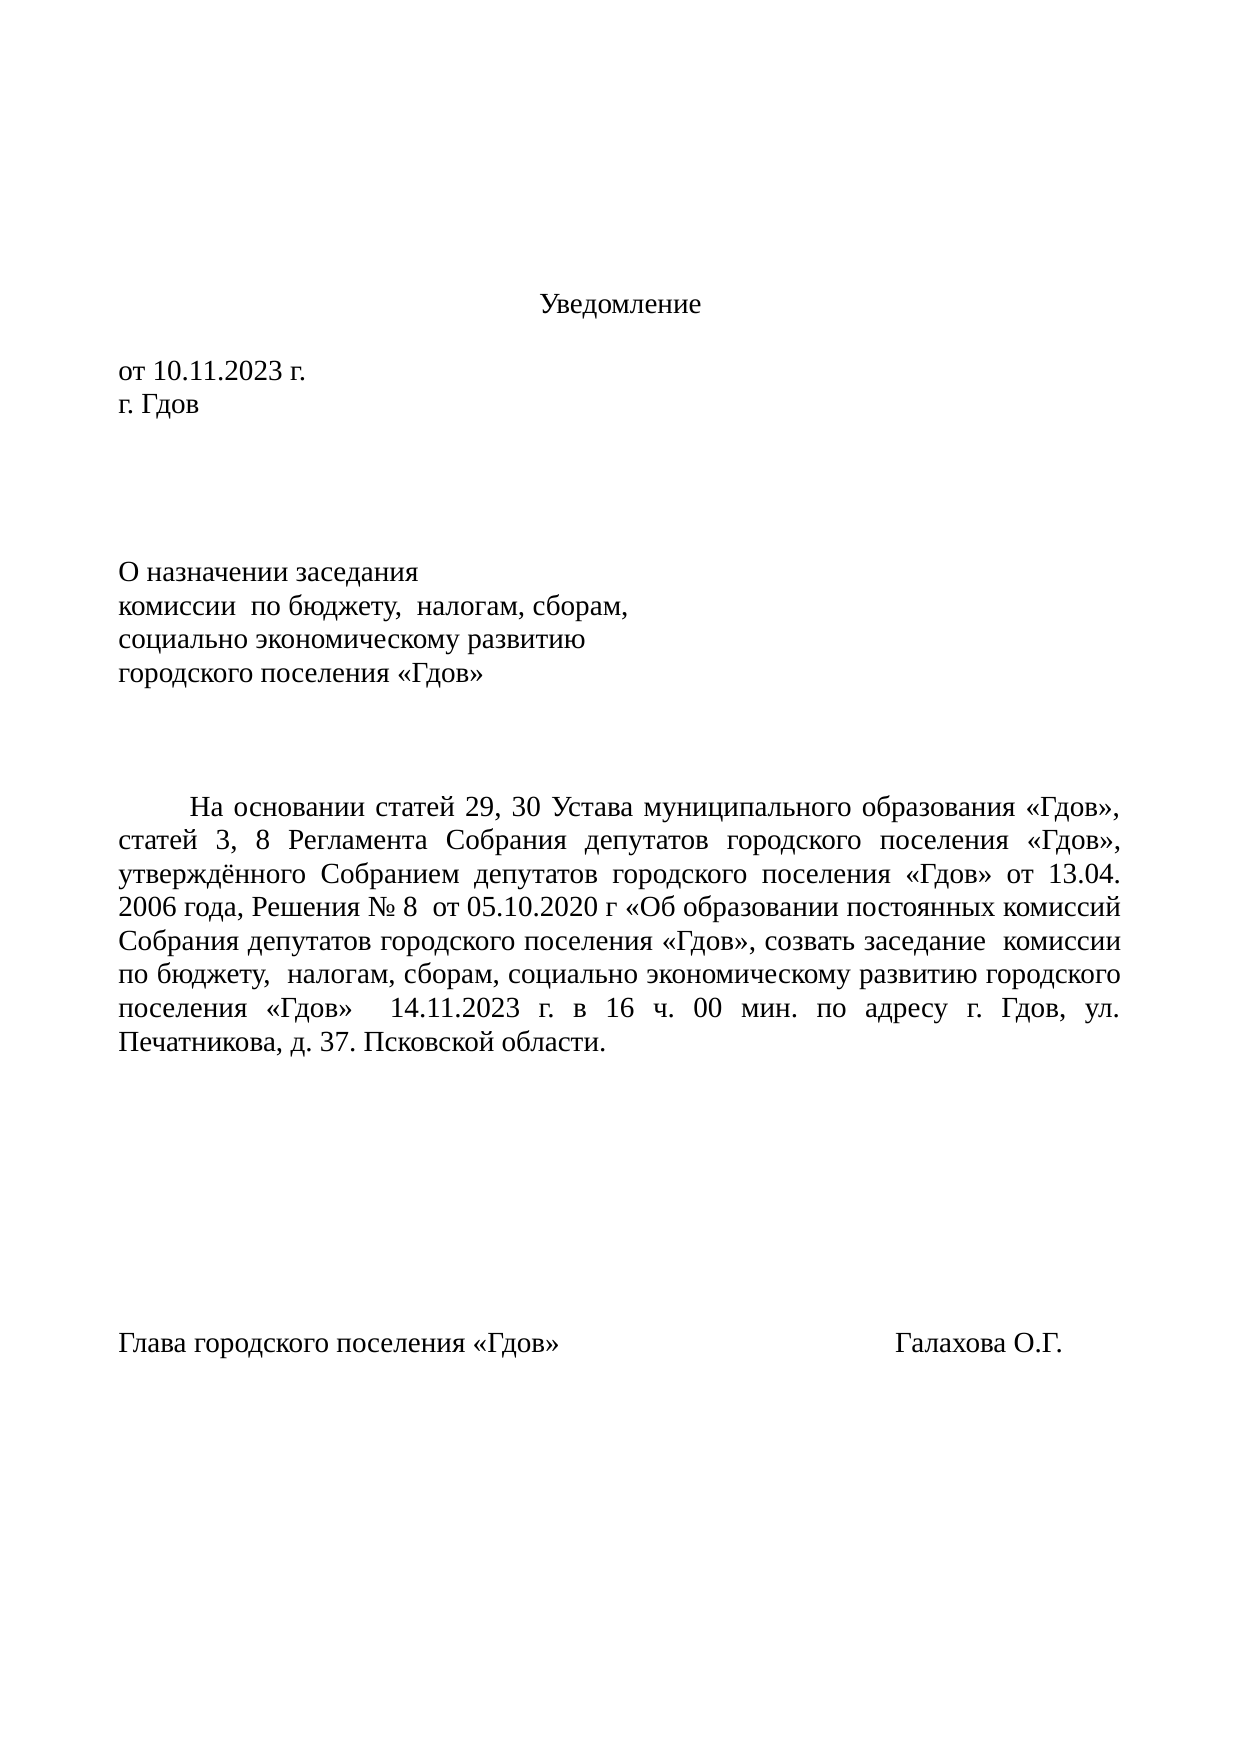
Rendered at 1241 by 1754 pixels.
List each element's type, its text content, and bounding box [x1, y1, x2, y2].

text Уведомление [118, 286, 1122, 319]
text социально экономическому развитию [118, 621, 1122, 655]
text О назначении заседания [118, 554, 1122, 588]
text от 10.11.2023 г. [118, 353, 1122, 386]
text На основании статей 29, 30 Устава муниципального образования «Гдов», статей 3, 8 Регламента Собрания депутатов городского поселения «Гдов», утверждённого Собранием депутатов городского поселения «Гдов» от 13.04. 2006 года, Решения № 8 от 05.10.2020 г «Об образовании постоянных комиссий Собрания депутатов городского поселения «Гдов», созвать заседание комиссии по бюджету, налогам, сборам, социально экономическому развитию городского поселения «Гдов» 14.11.2023 г. в 16 ч. 00 мин. по адресу г. Гдов, ул. Печатникова, д. 37. Псковской области. [118, 789, 1122, 1057]
text городского поселения «Гдов» [118, 655, 1122, 688]
text комиссии по бюджету, налогам, сборам, [118, 588, 1122, 621]
text г. Гдов [118, 386, 1122, 420]
text Глава городского поселения «Гдов» Галахова О.Г. [118, 1326, 1122, 1359]
